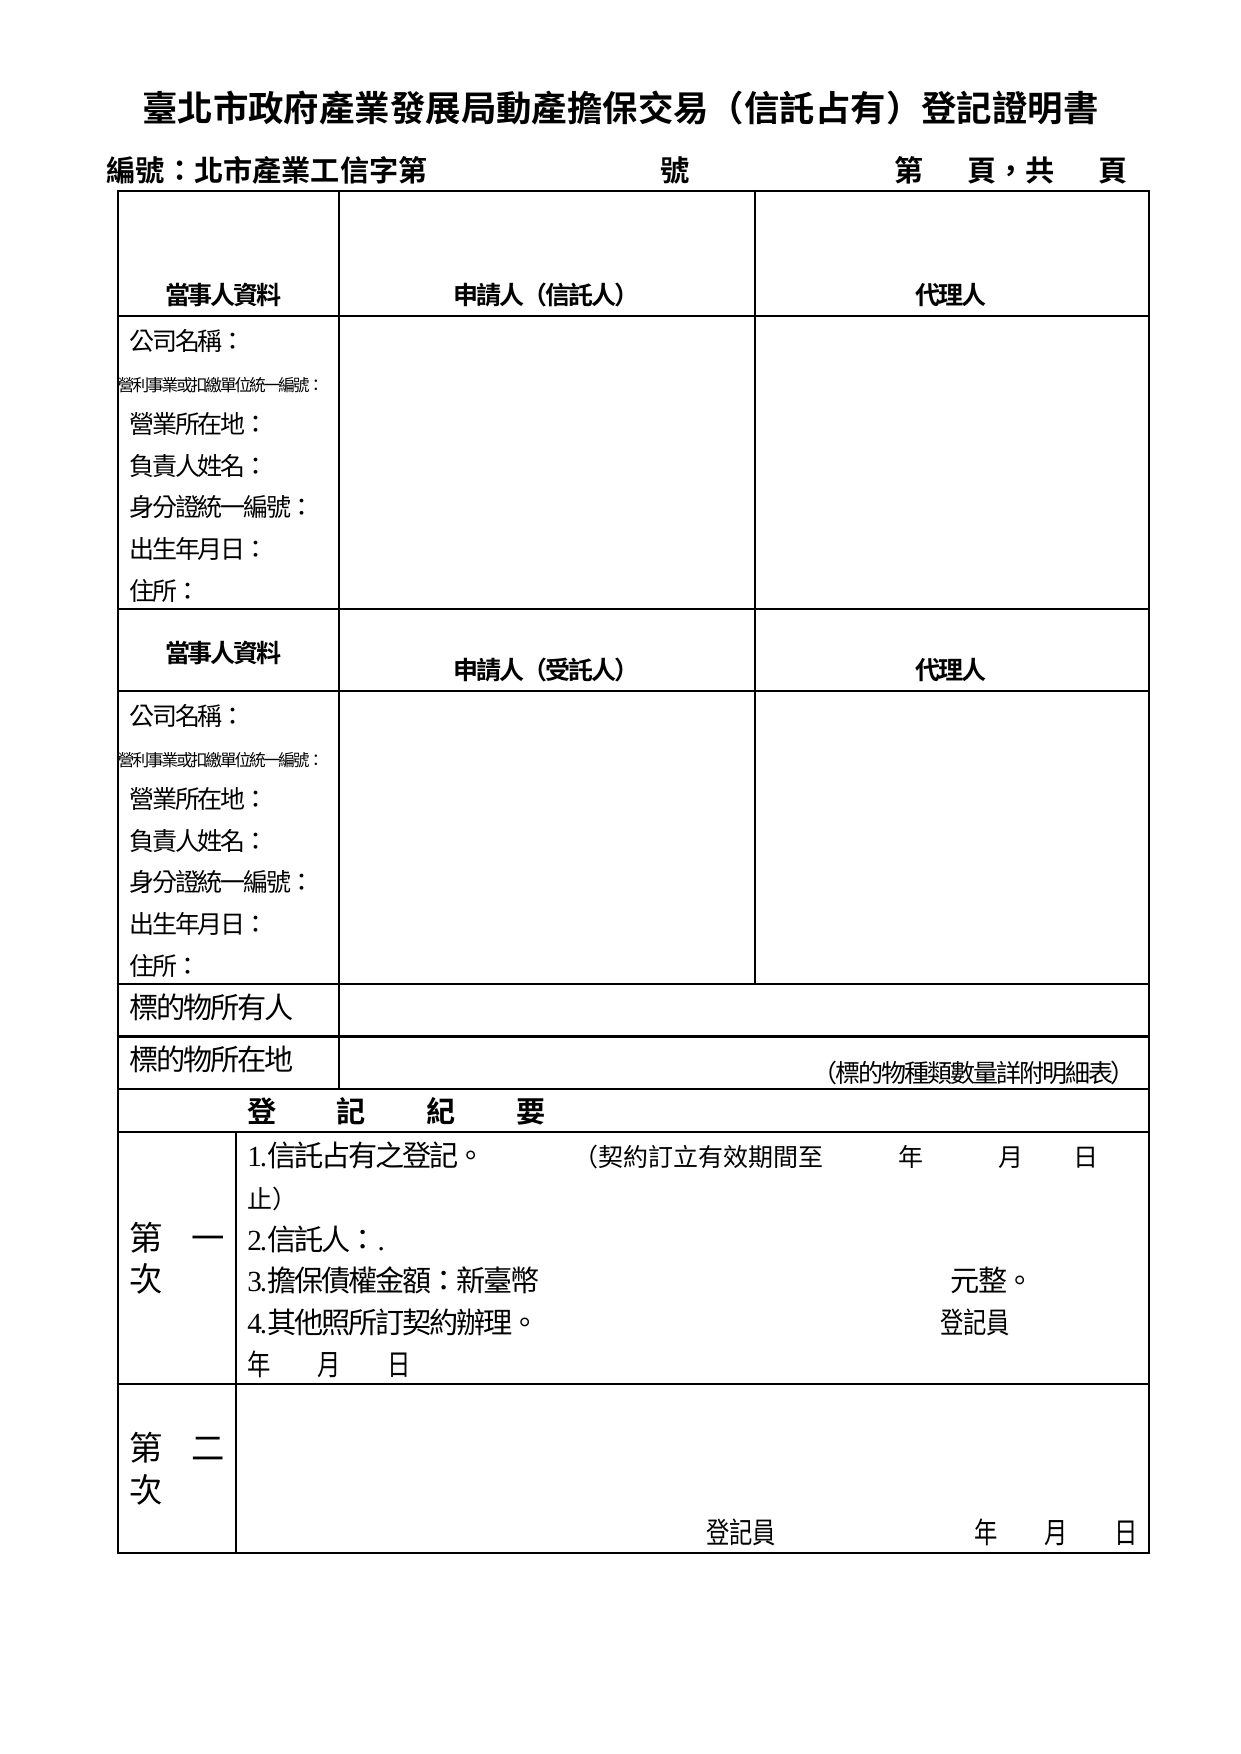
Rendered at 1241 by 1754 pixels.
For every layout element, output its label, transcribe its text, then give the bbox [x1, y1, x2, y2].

table_cell [340, 692, 754, 983]
text 編號：北市產業工信字第 號 第 頁，共 頁 [106, 127, 1134, 189]
text 臺北市政府產業發展局動產擔保交易（信託占有）登記證明書 [106, 64, 1134, 127]
table_cell 第二次 [119, 1385, 235, 1552]
table_cell 登 記 紀 要 [119, 1090, 1148, 1131]
table_cell 標的物所在地 [119, 1038, 338, 1087]
table_header 申請人（信託人） [340, 192, 754, 314]
table_header 代理人 [756, 192, 1148, 314]
table_cell 1.信託占有之登記。 （契約訂立有效期間至 年 月 日止） 2.信託人：. 3.擔保債權金額：新臺幣 元整。 4.其他照所訂契約辦理。 登記員 年 月 日 [237, 1133, 1148, 1383]
table_cell 公司名稱： 營利事業或扣繳單位統一編號： 營業所在地： 負責人姓名： 身分證統一編號： 出生年月日： 住所： [119, 317, 338, 608]
table_cell [756, 692, 1148, 983]
table_cell [340, 317, 754, 608]
table_cell 第一次 [119, 1133, 235, 1383]
table_cell 代理人 [756, 610, 1148, 689]
table_cell 登記員 年 月 日 [237, 1385, 1148, 1552]
table_header 當事人資料 [119, 192, 338, 314]
table_cell 標的物所有人 [119, 985, 338, 1035]
table_cell 申請人（受託人） [340, 610, 754, 689]
table_cell （標的物種類數量詳附明細表） [340, 1038, 1148, 1087]
table_cell [756, 317, 1148, 608]
table_cell 公司名稱： 營利事業或扣繳單位統一編號： 營業所在地： 負責人姓名： 身分證統一編號： 出生年月日： 住所： [119, 692, 338, 983]
table_cell 當事人資料 [119, 610, 338, 689]
table_cell [340, 985, 1148, 1035]
